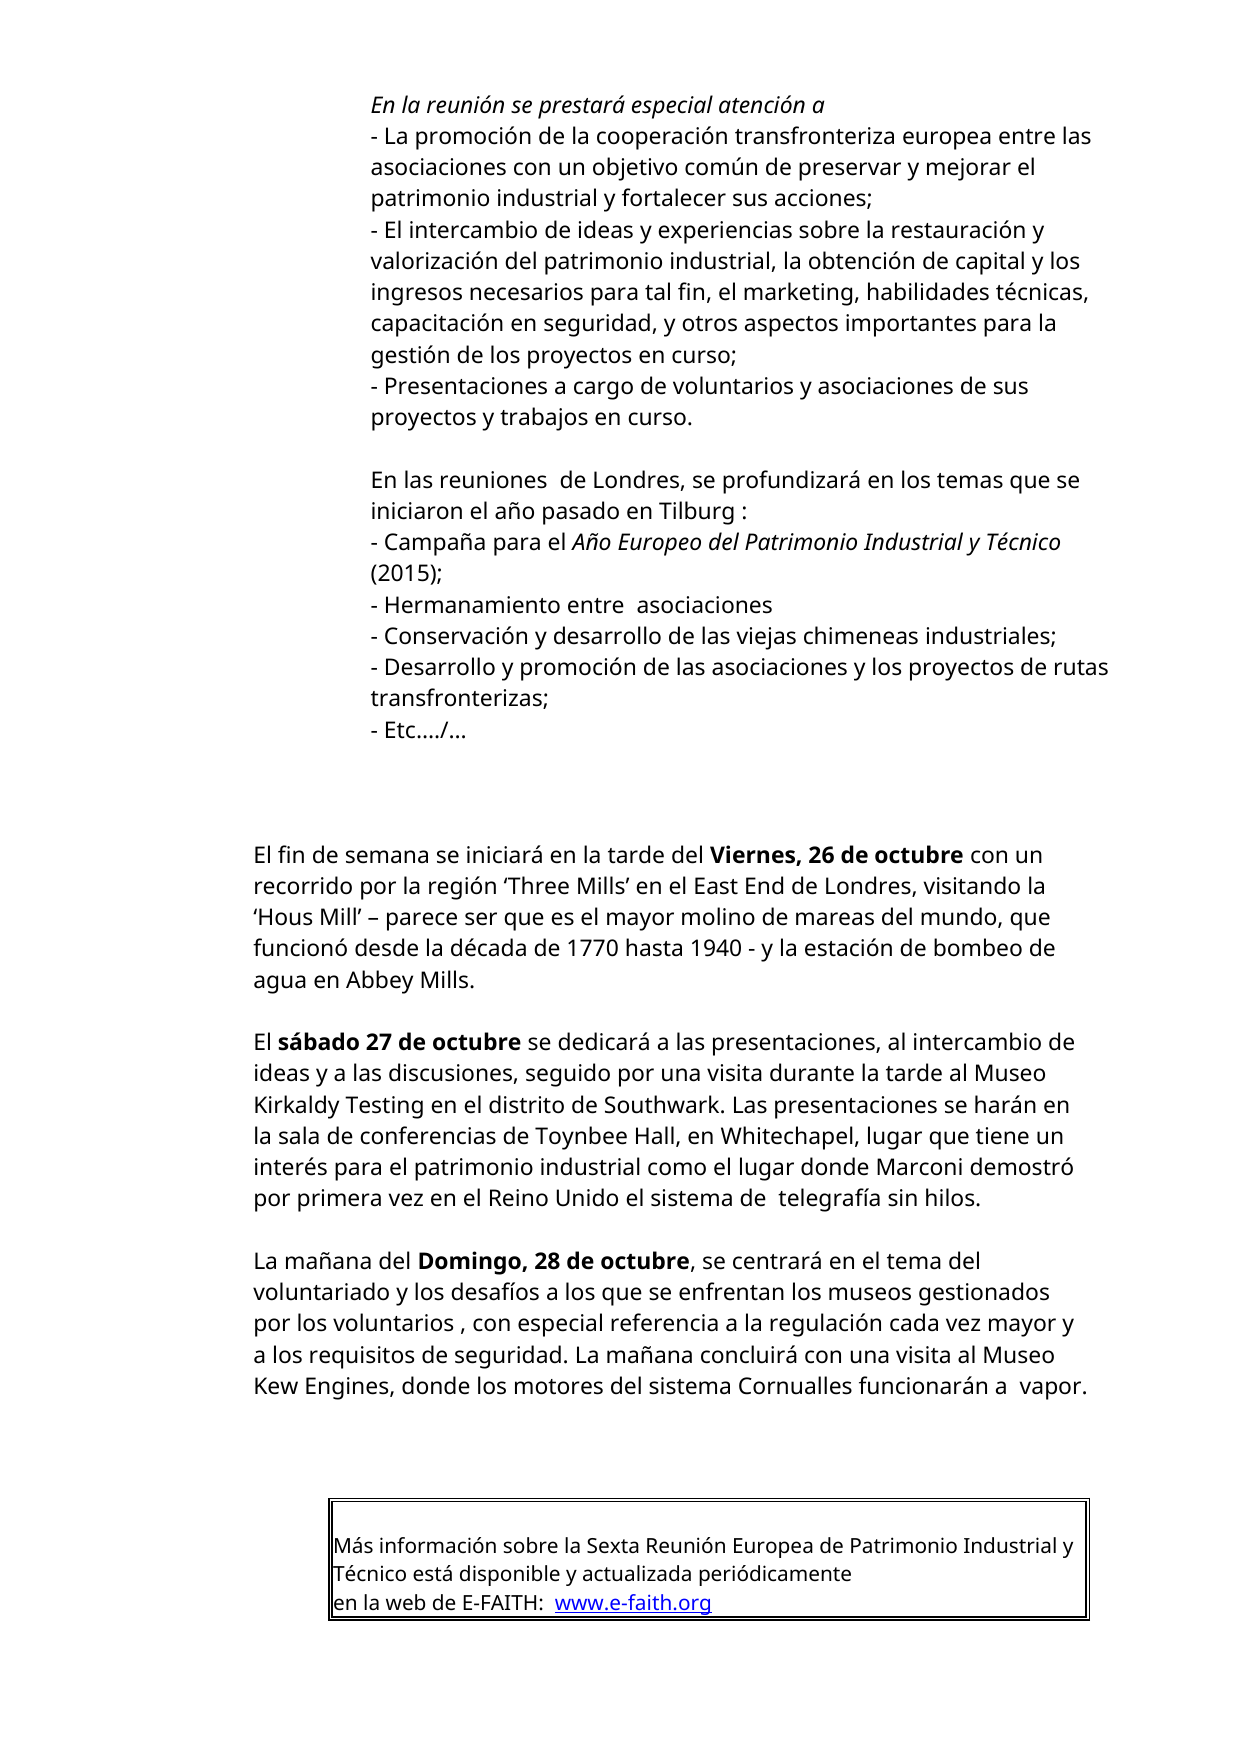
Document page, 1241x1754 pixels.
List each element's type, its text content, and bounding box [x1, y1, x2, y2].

text El fin de semana se iniciará en la tarde del Viernes, 26 de octubre con un recorrido por la región ‘Three Mills’ en el East End de Londres, visitando la ‘Hous Mill’ – parece ser que es el mayor molino de mareas del mundo, que funcionó desde la década de 1770 hasta 1940 - y la estación de bombeo de agua en Abbey Mills. El sábado 27 de octubre se dedicará a las presentaciones, al intercambio de ideas y a las discusiones, seguido por una visita durante la tarde al Museo Kirkaldy Testing en el distrito de Southwark. Las presentaciones se harán en la sala de conferencias de Toynbee Hall, en Whitechapel, lugar que tiene un interés para el patrimonio industrial como el lugar donde Marconi demostró por primera vez en el Reino Unido el sistema de telegrafía sin hilos. La mañana del Domingo, 28 de octubre, se centrará en el tema del voluntariado y los desafíos a los que se enfrentan los museos gestionados por los voluntarios , con especial referencia a la regulación cada vez mayor y a los requisitos de seguridad. La mañana concluirá con una visita al Museo Kew Engines, donde los motores del sistema Cornualles funcionarán a vapor. [253, 839, 1090, 1498]
text Más información sobre la Sexta Reunión Europea de Patrimonio Industrial y Técnico está disponible y actualizada periódicamente [333, 1502, 1085, 1583]
text en la web de E-FAITH: www.e-faith.org [333, 1583, 1085, 1616]
text En la reunión se prestará especial atención a - La promoción de la cooperación transfronteriza europea entre las asociaciones con un objetivo común de preservar y mejorar el patrimonio industrial y fortalecer sus acciones; - El intercambio de ideas y experiencias sobre la restauración y valorización del patrimonio industrial, la obtención de capital y los ingresos necesarios para tal fin, el marketing, habilidades técnicas, capacitación en seguridad, y otros aspectos importantes para la gestión de los proyectos en curso; - Presentaciones a cargo de voluntarios y asociaciones de sus proyectos y trabajos en curso. En las reuniones de Londres, se profundizará en los temas que se iniciaron el año pasado en Tilburg : - Campaña para el Año Europeo del Patrimonio Industrial y Técnico (2015); - Hermanamiento entre asociaciones - Conservación y desarrollo de las viejas chimeneas industriales; - Desarrollo y promoción de las asociaciones y los proyectos de rutas transfronterizas; - Etc.…/… [370, 89, 1128, 745]
